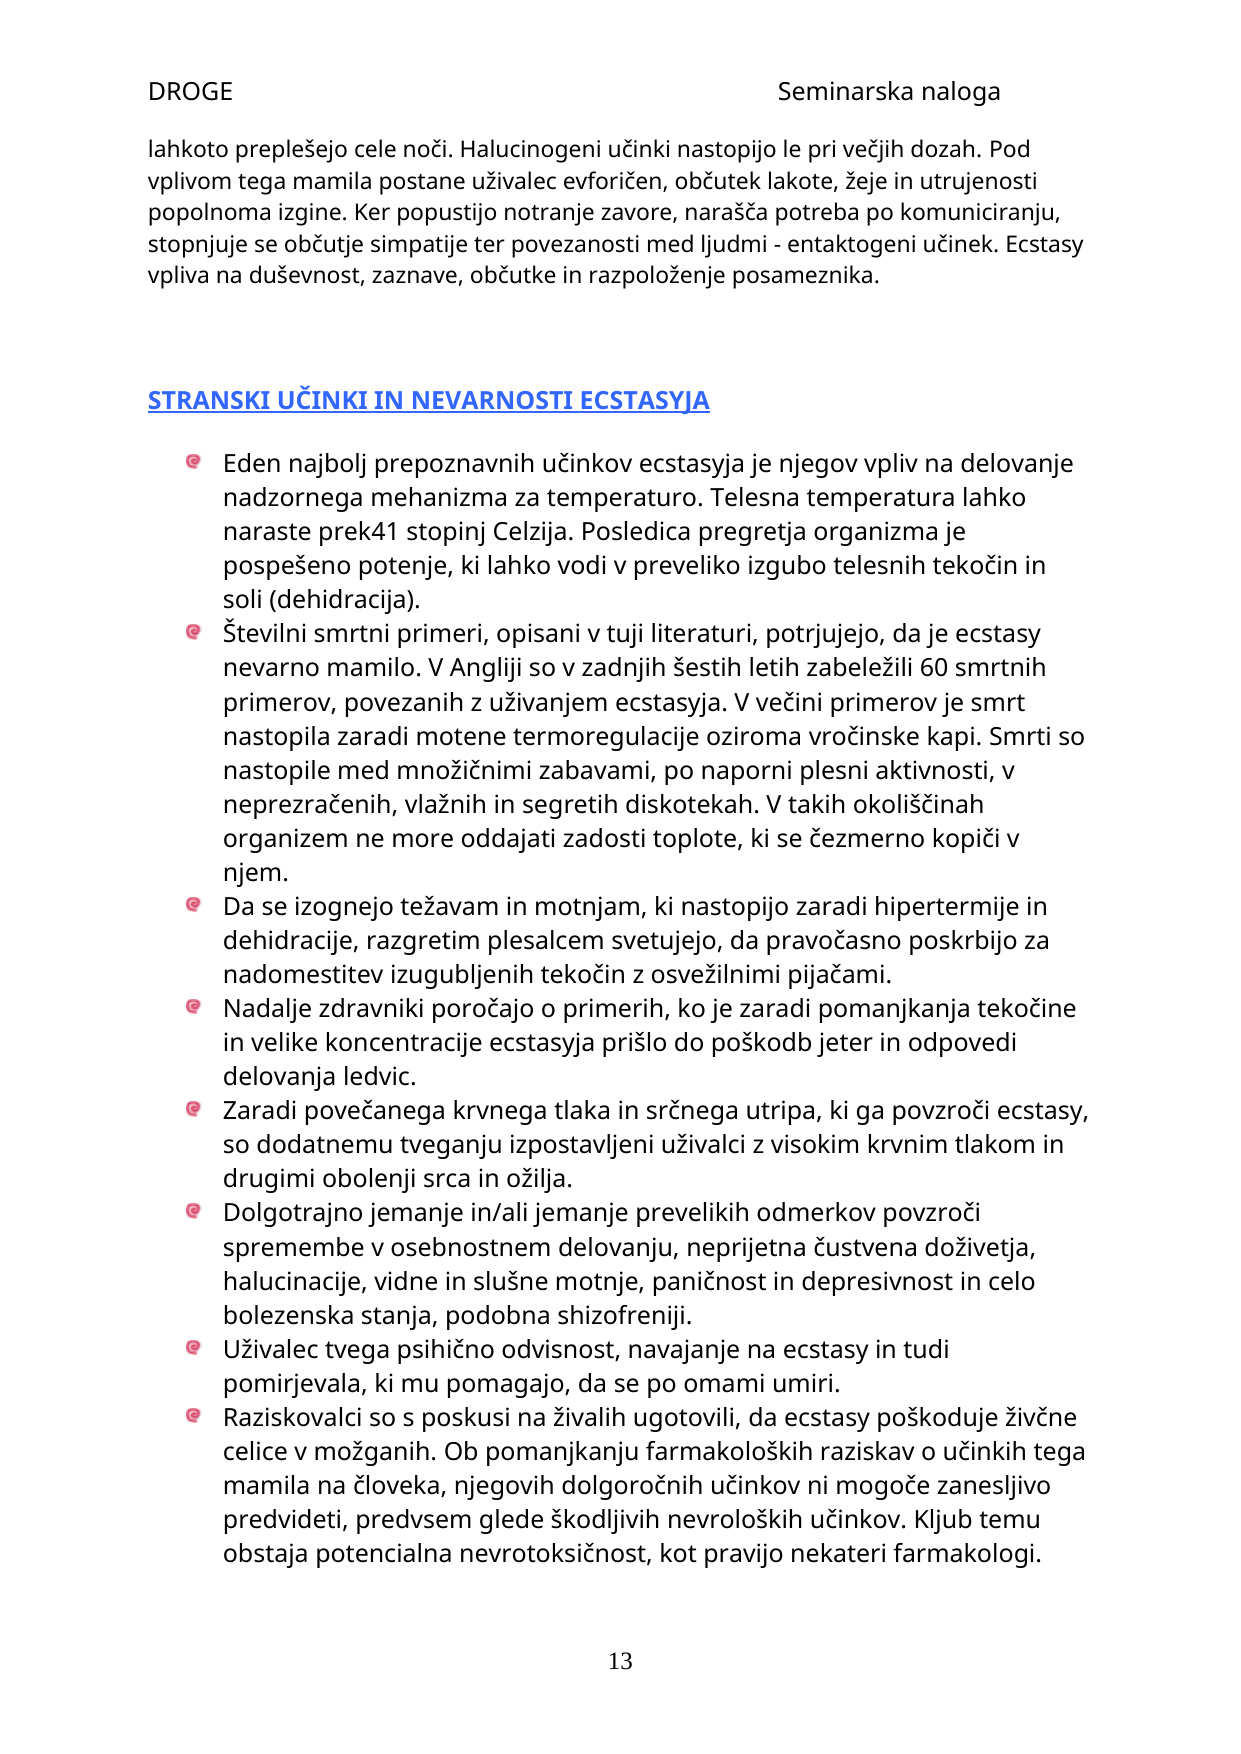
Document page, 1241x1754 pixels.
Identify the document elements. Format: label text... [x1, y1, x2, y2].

text STRANSKI UČINKI IN NEVARNOSTI ECSTASYJA [148, 382, 1093, 417]
picture [186, 1101, 202, 1119]
picture [186, 624, 202, 642]
picture [186, 999, 202, 1016]
list Uživalec tvega psihično odvisnost, navajanje na ecstasy in tudi pomirjevala, ki mu pomagajo, da se po omami umiri. [185, 1331, 1093, 1399]
list Nadalje zdravniki poročajo o primerih, ko je zaradi pomanjkanja tekočine in velike koncentracije ecstasyja prišlo do poškodb jeter in odpovedi delovanja ledvic. [185, 991, 1093, 1093]
text lahkoto preplešejo cele noči. Halucinogeni učinki nastopijo le pri večjih dozah. Pod vplivom tega mamila postane uživalec evforičen, občutek lakote, žeje in utrujenosti popolnoma izgine. Ker popustijo notranje zavore, narašča potreba po komuniciranju, stopnjuje se občutje simpatije ter povezanosti med ljudmi - entaktogeni učinek. Ecstasy vpliva na duševnost, zaznave, občutke in razpoloženje posameznika. [148, 131, 1093, 290]
picture [186, 1408, 202, 1425]
list Dolgotrajno jemanje in/ali jemanje prevelikih odmerkov povzroči spremembe v osebnostnem delovanju, neprijetna čustvena doživetja, halucinacije, vidne in slušne motnje, paničnost in depresivnost in celo bolezenska stanja, podobna shizofreniji. [185, 1195, 1093, 1331]
list Številni smrtni primeri, opisani v tuji literaturi, potrjujejo, da je ecstasy nevarno mamilo. V Angliji so v zadnjih šestih letih zabeležili 60 smrtnih primerov, povezanih z uživanjem ecstasyja. V večini primerov je smrt nastopila zaradi motene termoregulacije oziroma vročinske kapi. Smrti so nastopile med množičnimi zabavami, po naporni plesni aktivnosti, v neprezračenih, vlažnih in segretih diskotekah. V takih okoliščinah organizem ne more oddajati zadosti toplote, ki se čezmerno kopiči v njem. [185, 616, 1093, 888]
picture [186, 1340, 202, 1357]
list Raziskovalci so s poskusi na živalih ugotovili, da ecstasy poškoduje živčne celice v možganih. Ob pomanjkanju farmakoloških raziskav o učinkih tega mamila na človeka, njegovih dolgoročnih učinkov ni mogoče zanesljivo predvideti, predvsem glede škodljivih nevroloških učinkov. Kljub temu obstaja potencialna nevrotoksičnost, kot pravijo nekateri farmakologi. [185, 1399, 1093, 1570]
picture [186, 897, 202, 914]
picture [186, 1203, 202, 1221]
list Da se izognejo težavam in motnjam, ki nastopijo zaradi hipertermije in dehidracije, razgretim plesalcem svetujejo, da pravočasno poskrbijo za nadomestitev izugubljenih tekočin z osvežilnimi pijačami. [185, 888, 1093, 991]
list Zaradi povečanega krvnega tlaka in srčnega utripa, ki ga povzroči ecstasy, so dodatnemu tveganju izpostavljeni uživalci z visokim krvnim tlakom in drugimi obolenji srca in ožilja. [185, 1093, 1093, 1195]
picture [186, 454, 202, 471]
list Eden najbolj prepoznavnih učinkov ecstasyja je njegov vpliv na delovanje nadzornega mehanizma za temperaturo. Telesna temperatura lahko naraste prek41 stopinj Celzija. Posledica pregretja organizma je pospešeno potenje, ki lahko vodi v preveliko izgubo telesnih tekočin in soli (dehidracija). [185, 446, 1093, 616]
